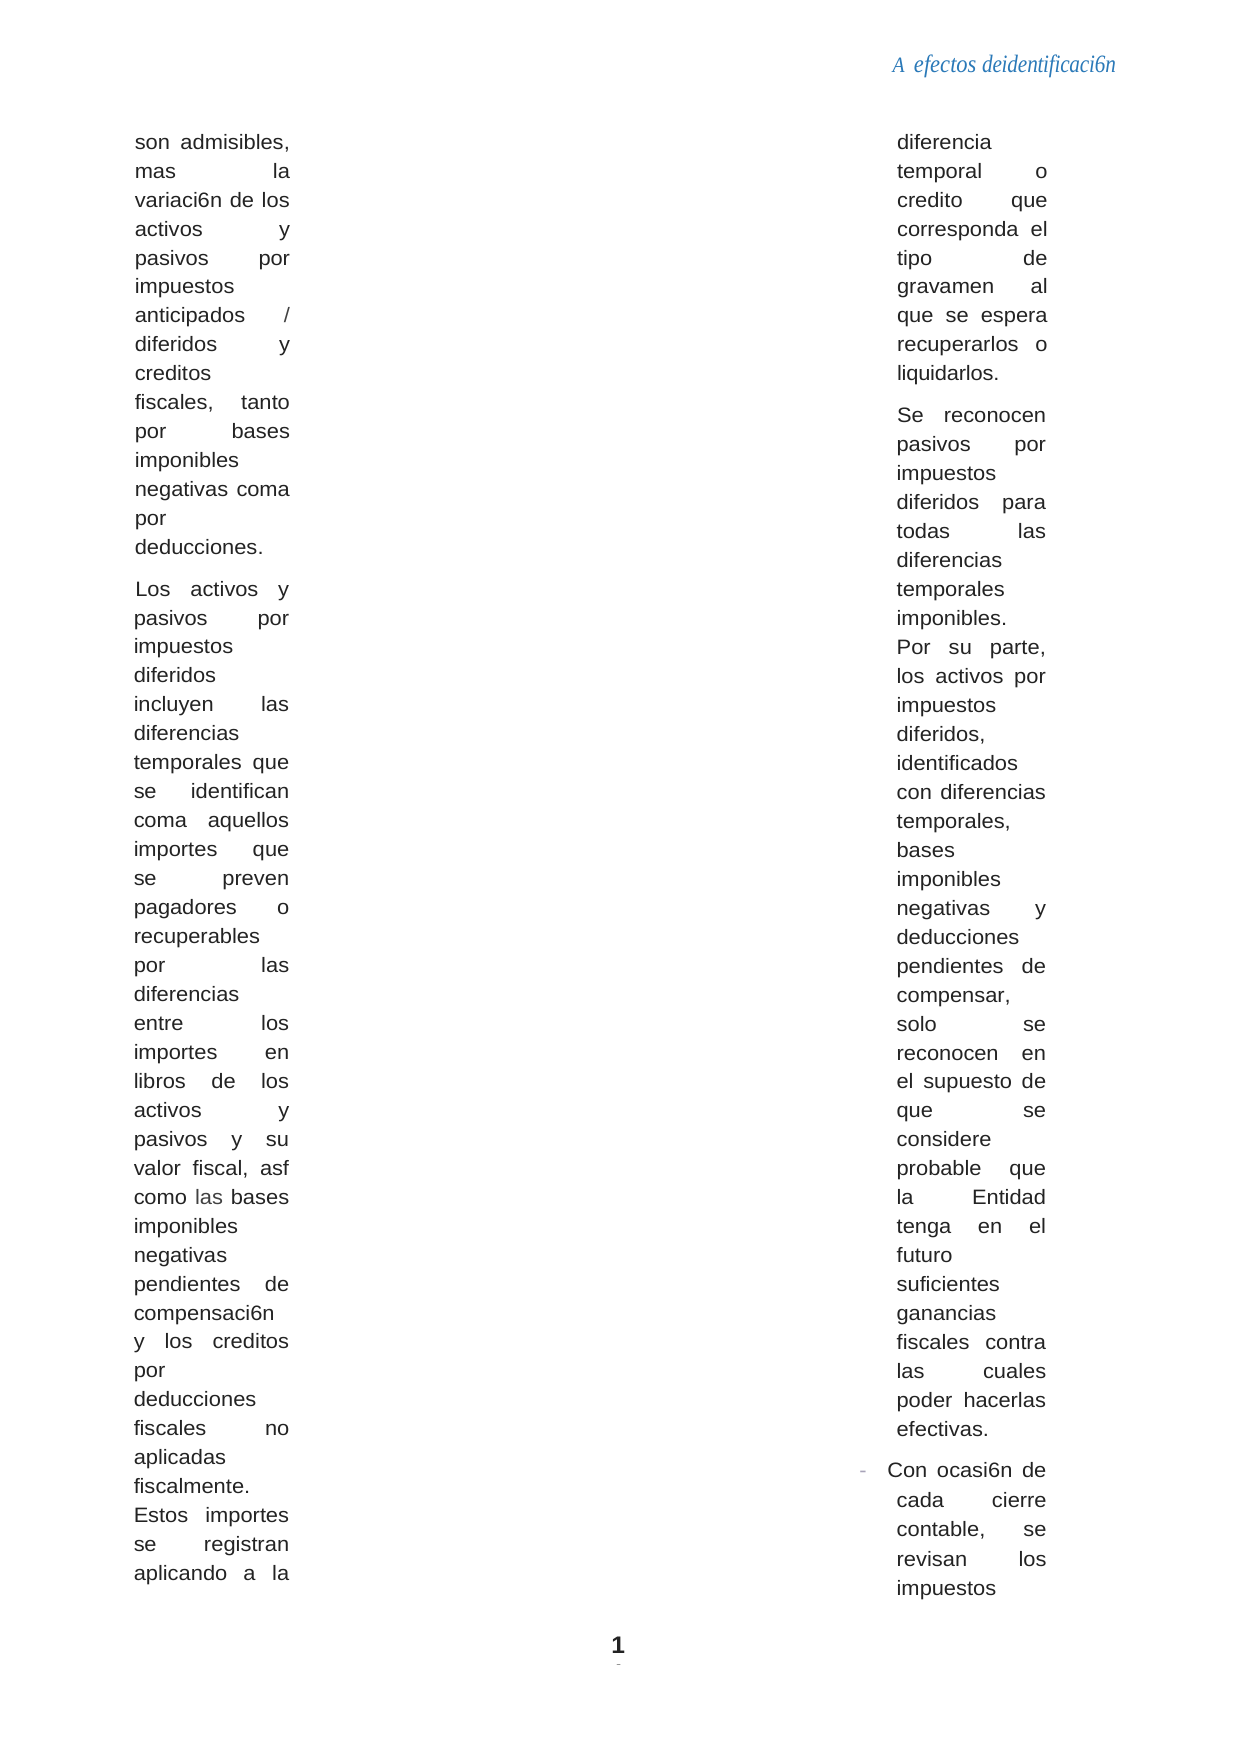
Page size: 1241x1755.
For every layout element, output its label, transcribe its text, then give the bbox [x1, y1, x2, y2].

text son admisibles, mas la variaci6n de los activos y pasivos por impuestos anticipados / diferidos y creditos fiscales, tanto por bases imponibles negativas coma por deducciones. [134, 129, 290, 559]
text Se reconocen pasivos por impuestos diferidos para todas las diferencias temporales imponibles. Por su parte, los activos por impuestos diferidos, identificados con diferencias temporales, bases imponibles negativas y deducciones pendientes de compensar, solo se reconocen en el supuesto de que se considere probable que la Entidad tenga en el futuro suficientes ganancias fiscales contra las cuales poder hacerlas efectivas. [896, 403, 1046, 1441]
text - Con ocasi6n de cada cierre contable, se revisan los impuestos [859, 1458, 1046, 1600]
text diferencia temporal o credito que corresponda el tipo de gravamen al que se espera recuperarlos o liquidarlos. [897, 129, 1047, 385]
text Los activos y pasivos por impuestos diferidos incluyen las diferencias temporales que se identifican coma aquellos importes que se preven pagadores o recuperables por las diferencias entre los importes en libros de los activos y pasivos y su valor fiscal, asf como las bases imponibles negativas pendientes de compensaci6n y los creditos por deducciones fiscales no aplicadas fiscalmente. Estos importes se registran aplicando a la [133, 576, 289, 1585]
